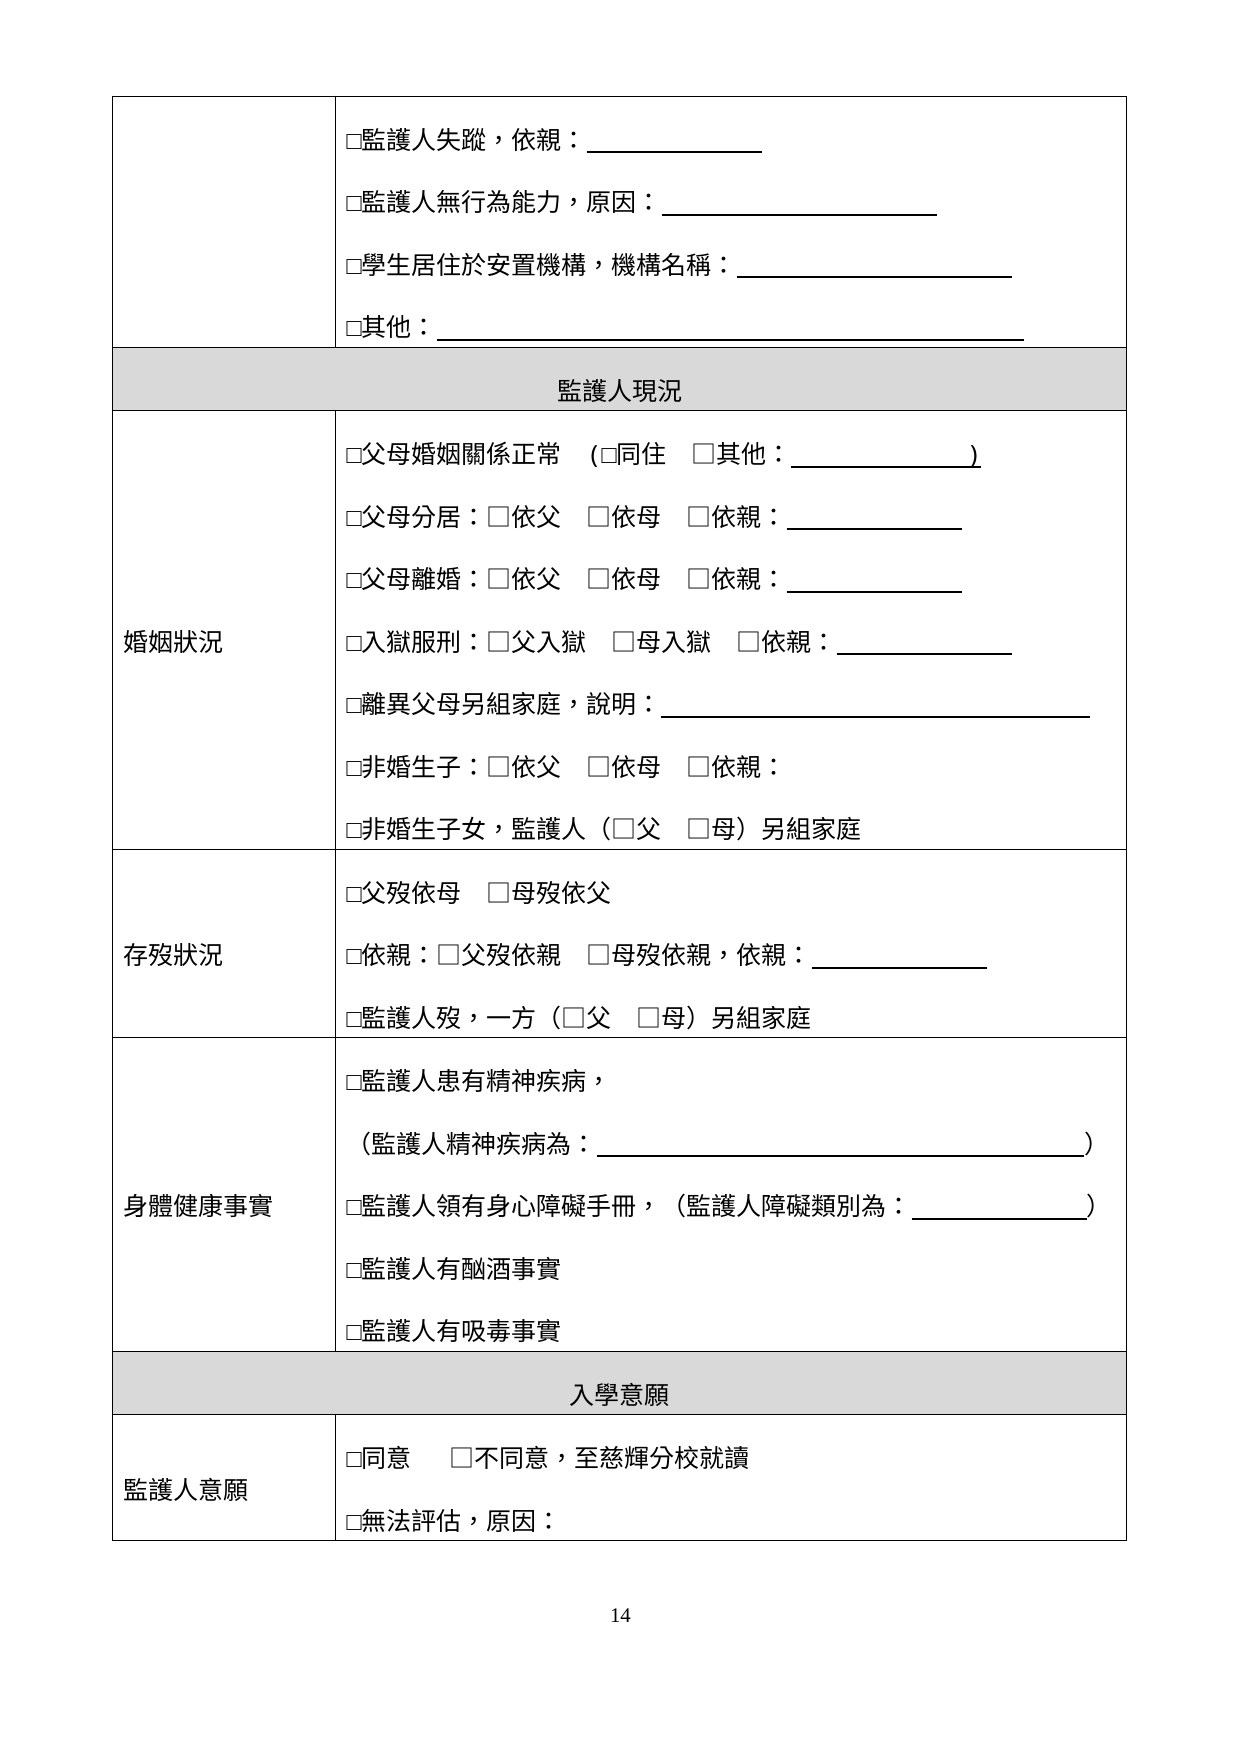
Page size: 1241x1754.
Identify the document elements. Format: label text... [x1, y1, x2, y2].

table_cell 身體健康事實 [113, 1038, 335, 1351]
table_cell □監護人失蹤，依親： □監護人無行為能力，原因： □學生居住於安置機構，機構名稱： □其他： [336, 97, 1126, 347]
table_cell 存歿狀況 [113, 850, 335, 1037]
table_cell □同意 □不同意，至慈輝分校就讀 □無法評估，原因： [336, 1415, 1126, 1540]
table_cell □監護人患有精神疾病， （監護人精神疾病為： ） □監護人領有身心障礙手冊，（監護人障礙類別為： ） □監護人有酗酒事實 □監護人有吸毒事實 [336, 1038, 1126, 1351]
table_cell 入學意願 [113, 1352, 1126, 1414]
table_cell □父歿依母 □母歿依父 □依親：□父歿依親 □母歿依親，依親： □監護人歿，一方（□父 □母）另組家庭 [336, 850, 1126, 1037]
table_cell 監護人意願 [113, 1415, 335, 1540]
table_cell □父母婚姻關係正常 (□同住 □其他： ) □父母分居：□依父 □依母 □依親： □父母離婚：□依父 □依母 □依親： □入獄服刑：□父入獄 □母入獄 □依親： □離異父母另組家庭，說明： □非婚生子：□依父 □依母 □依親： □非婚生子女，監護人（□父 □母）另組家庭 [336, 411, 1126, 849]
table_cell [113, 97, 335, 347]
table_cell 婚姻狀況 [113, 411, 335, 849]
table_cell 監護人現況 [113, 348, 1126, 410]
